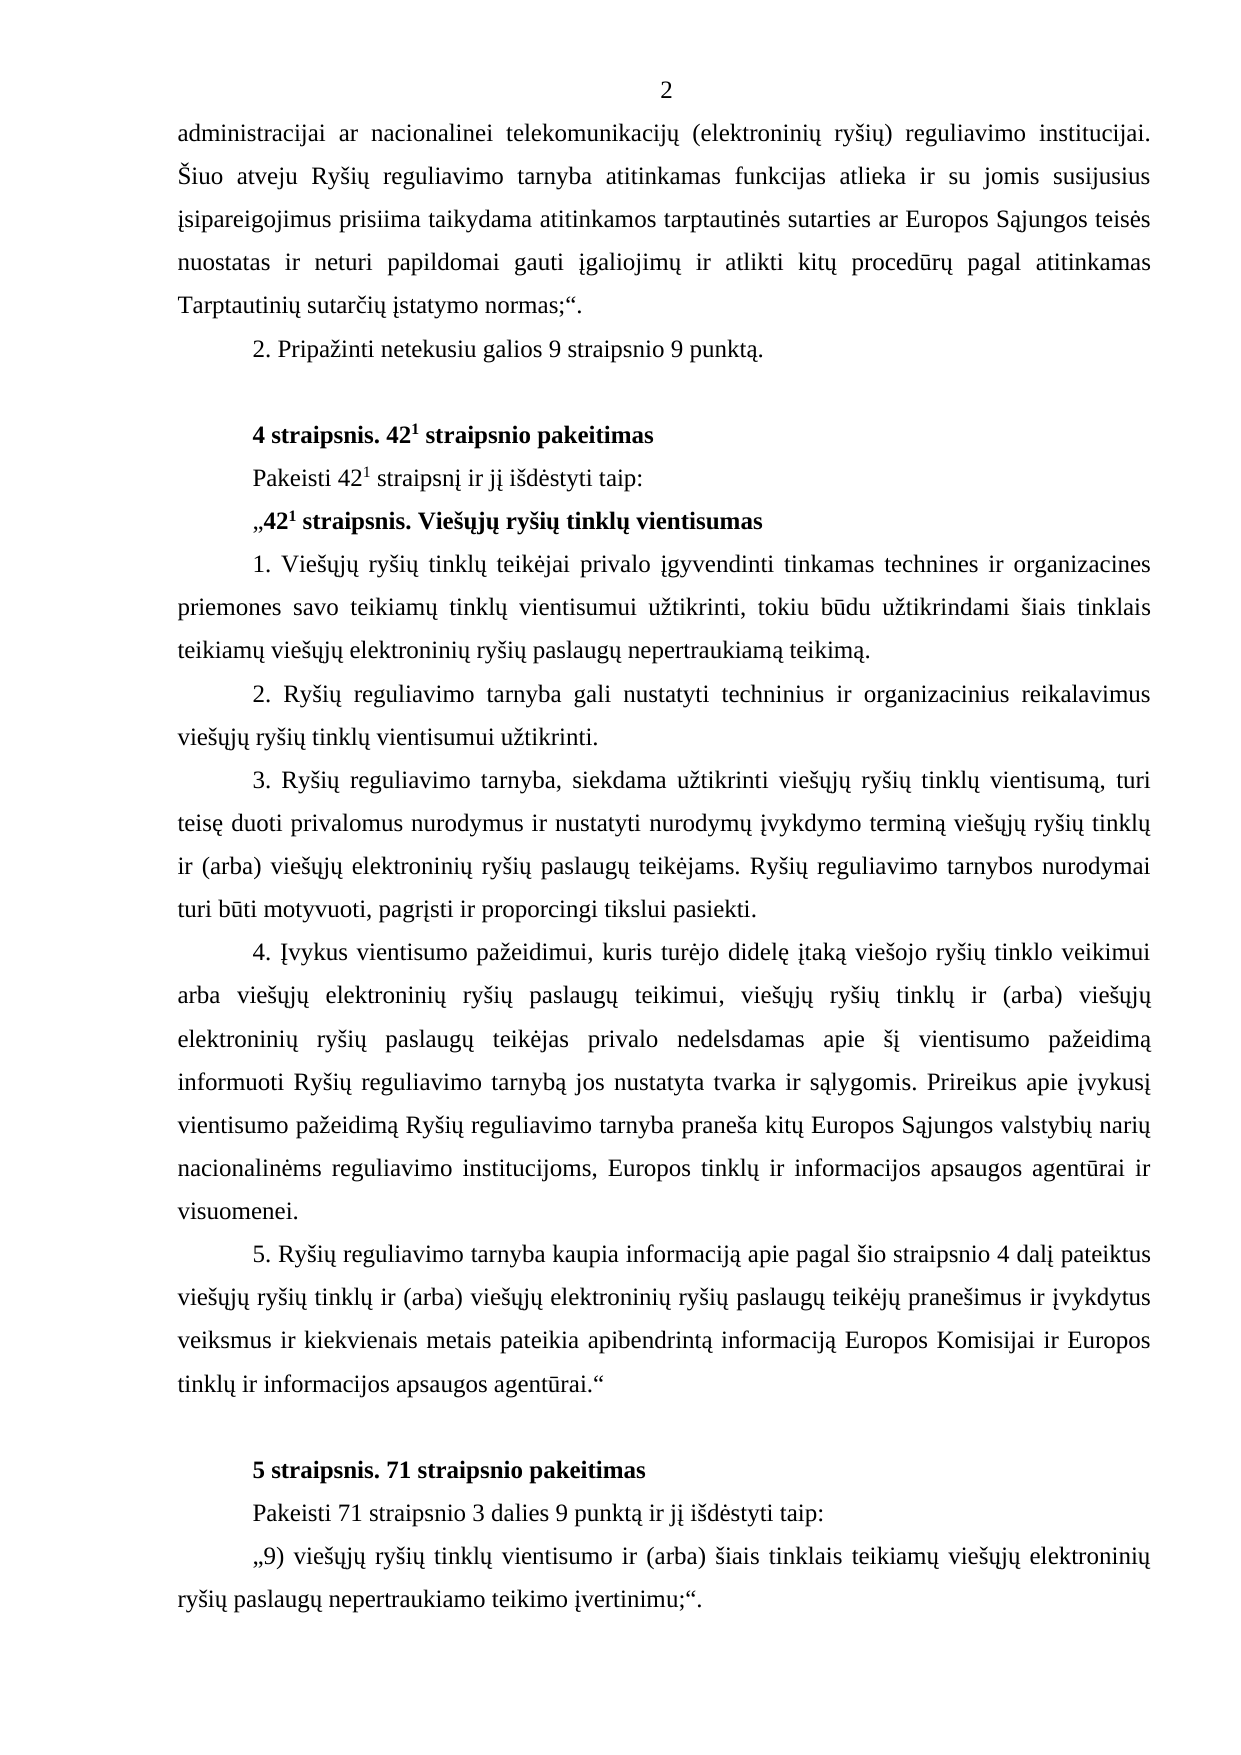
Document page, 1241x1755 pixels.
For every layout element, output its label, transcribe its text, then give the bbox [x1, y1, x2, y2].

text 5 straipsnis. 71 straipsnio pakeitimas [177, 1455, 1152, 1484]
text Pakeisti 71 straipsnio 3 dalies 9 punktą ir jį išdėstyti taip: [177, 1498, 1152, 1527]
text 4. Įvykus vientisumo pažeidimui, kuris turėjo didelę įtaką viešojo ryšių tinklo veikimui arba viešųjų elektroninių ryšių paslaugų teikimui, viešųjų ryšių tinklų ir (arba) viešųjų elektroninių ryšių paslaugų teikėjas privalo nedelsdamas apie šį vientisumo pažeidimą informuoti Ryšių reguliavimo tarnybą jos nustatyta tvarka ir sąlygomis. Prireikus apie įvykusį vientisumo pažeidimą Ryšių reguliavimo tarnyba praneša kitų Europos Sąjungos valstybių narių nacionalinėms reguliavimo institucijoms, Europos tinklų ir informacijos apsaugos agentūrai ir visuomenei. [177, 937, 1152, 1225]
text Pakeisti 421 straipsnį ir jį išdėstyti taip: [177, 463, 1152, 492]
text 3. Ryšių reguliavimo tarnyba, siekdama užtikrinti viešųjų ryšių tinklų vientisumą, turi teisę duoti privalomus nurodymus ir nustatyti nurodymų įvykdymo terminą viešųjų ryšių tinklų ir (arba) viešųjų elektroninių ryšių paslaugų teikėjams. Ryšių reguliavimo tarnybos nurodymai turi būti motyvuoti, pagrįsti ir proporcingi tikslui pasiekti. [177, 765, 1152, 923]
text administracijai ar nacionalinei telekomunikacijų (elektroninių ryšių) reguliavimo institucijai. Šiuo atveju Ryšių reguliavimo tarnyba atitinkamas funkcijas atlieka ir su jomis susijusius įsipareigojimus prisiima taikydama atitinkamos tarptautinės sutarties ar Europos Sąjungos teisės nuostatas ir neturi papildomai gauti įgaliojimų ir atlikti kitų procedūrų pagal atitinkamas Tarptautinių sutarčių įstatymo normas;“. [177, 118, 1152, 319]
text 4 straipsnis. 421 straipsnio pakeitimas [177, 420, 1152, 449]
text 2. Pripažinti netekusiu galios 9 straipsnio 9 punktą. [177, 334, 1152, 362]
text „9) viešųjų ryšių tinklų vientisumo ir (arba) šiais tinklais teikiamų viešųjų elektroninių ryšių paslaugų nepertraukiamo teikimo įvertinimu;“. [177, 1541, 1152, 1613]
text 1. Viešųjų ryšių tinklų teikėjai privalo įgyvendinti tinkamas technines ir organizacines priemones savo teikiamų tinklų vientisumui užtikrinti, tokiu būdu užtikrindami šiais tinklais teikiamų viešųjų elektroninių ryšių paslaugų nepertraukiamą teikimą. [177, 549, 1152, 664]
text 2. Ryšių reguliavimo tarnyba gali nustatyti techninius ir organizacinius reikalavimus viešųjų ryšių tinklų vientisumui užtikrinti. [177, 679, 1152, 751]
text „421 straipsnis. Viešųjų ryšių tinklų vientisumas [177, 506, 1152, 535]
text 5. Ryšių reguliavimo tarnyba kaupia informaciją apie pagal šio straipsnio 4 dalį pateiktus viešųjų ryšių tinklų ir (arba) viešųjų elektroninių ryšių paslaugų teikėjų pranešimus ir įvykdytus veiksmus ir kiekvienais metais pateikia apibendrintą informaciją Europos Komisijai ir Europos tinklų ir informacijos apsaugos agentūrai.“ [177, 1239, 1152, 1397]
